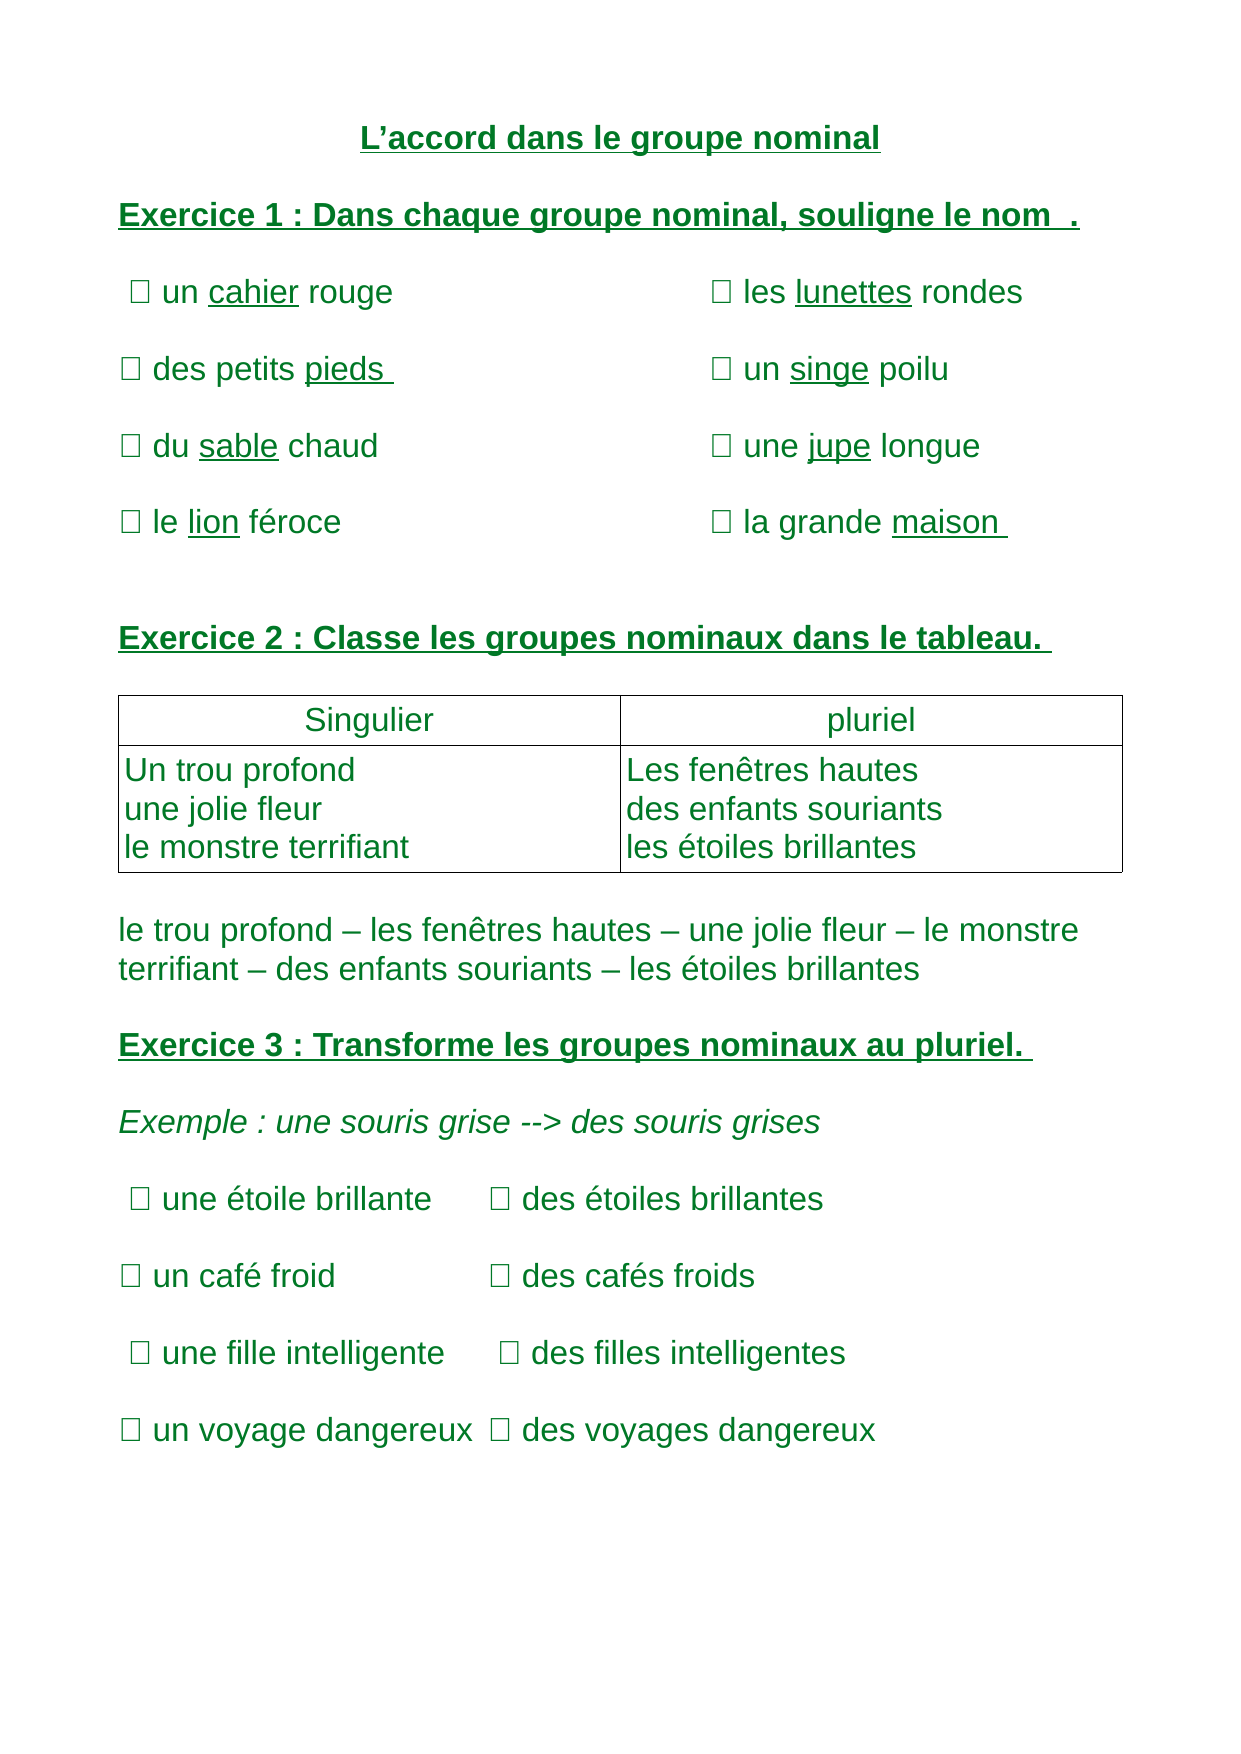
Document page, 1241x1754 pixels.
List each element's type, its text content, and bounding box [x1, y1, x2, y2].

text le trou profond – les fenêtres hautes – une jolie fleur – le monstre terrifiant – des enfants souriants – les étoiles brillantes [118, 910, 1122, 987]
table_header pluriel [621, 696, 1122, 745]
text  un voyage dangereux  des voyages dangereux [118, 1410, 1122, 1448]
table_cell Les fenêtres hautes des enfants souriants les étoiles brillantes [621, 746, 1122, 872]
text  le lion féroce  la grande maison [118, 502, 1122, 541]
text  des petits pieds  un singe poilu [118, 349, 1122, 387]
text  un cahier rouge  les lunettes rondes [118, 272, 1122, 310]
table_header Singulier [119, 696, 620, 745]
text Exemple : une souris grise --> des souris grises [118, 1102, 1122, 1141]
text  une fille intelligente  des filles intelligentes [118, 1333, 1122, 1371]
text Exercice 1 : Dans chaque groupe nominal, souligne le nom . [118, 195, 1122, 233]
table_cell Un trou profond une jolie fleur le monstre terrifiant [119, 746, 620, 872]
text Exercice 2 : Classe les groupes nominaux dans le tableau. [118, 618, 1122, 656]
text Exercice 3 : Transforme les groupes nominaux au pluriel. [118, 1025, 1122, 1064]
text  du sable chaud  une jupe longue [118, 426, 1122, 464]
text  une étoile brillante  des étoiles brillantes [118, 1179, 1122, 1218]
text L’accord dans le groupe nominal [118, 118, 1122, 157]
text  un café froid  des cafés froids [118, 1256, 1122, 1294]
